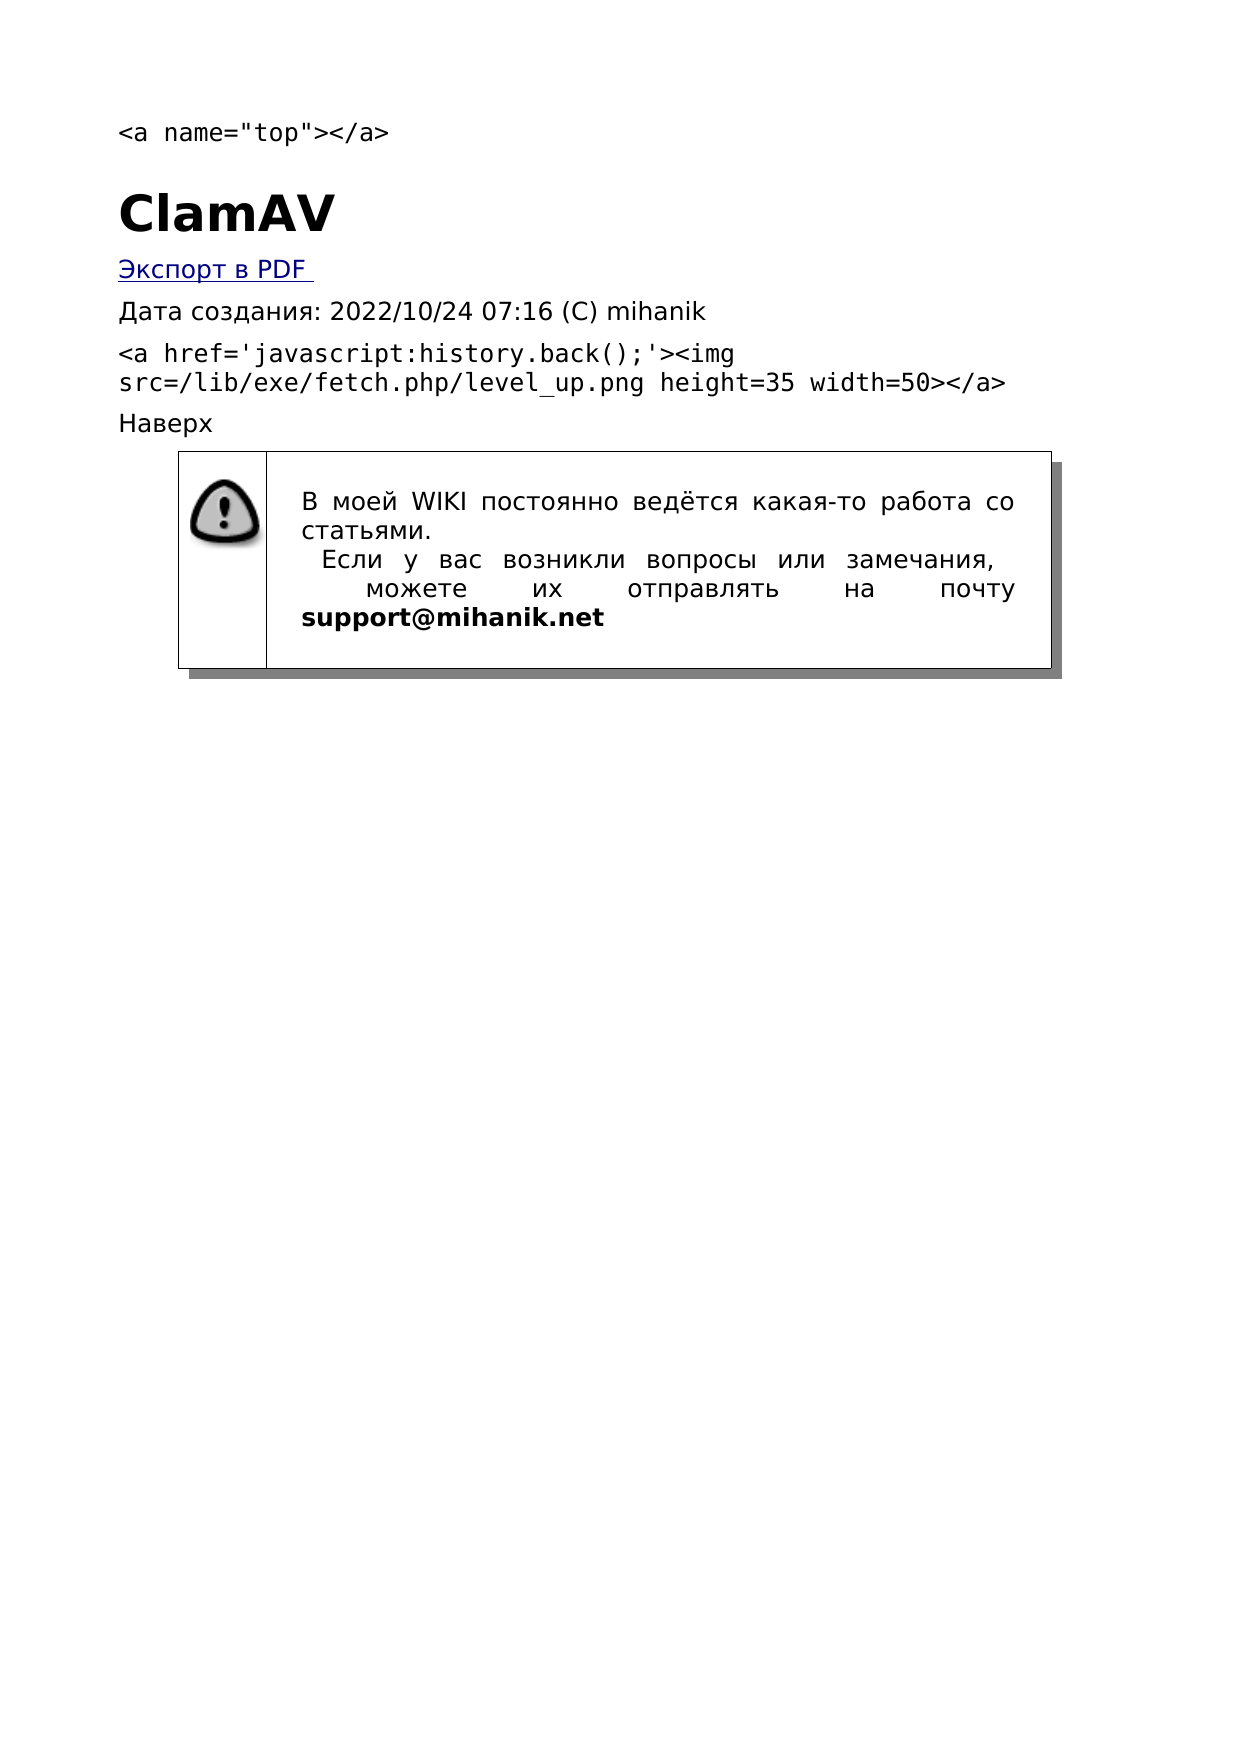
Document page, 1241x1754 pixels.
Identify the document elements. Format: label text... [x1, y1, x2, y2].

subtitle ClamAV [118, 185, 1122, 243]
table_header [179, 452, 266, 668]
text Наверх [118, 410, 1122, 439]
text Экспорт в PDF [118, 256, 1122, 285]
picture [190, 475, 266, 551]
table_header В моей WIKI постоянно ведётся какая-то работа со статьями. Если у вас возникли вопросы или замечания, можете их отправлять на почту support@mihanik.net [267, 452, 1051, 668]
text Дата создания: 2022/10/24 07:16 (C) mihanik [118, 297, 1122, 326]
text <a href='javascript:history.back();'><img src=/lib/exe/fetch.php/level_up.png height=35 width=50></a> [118, 339, 1122, 397]
text <a name="top"></a> [118, 118, 1122, 147]
